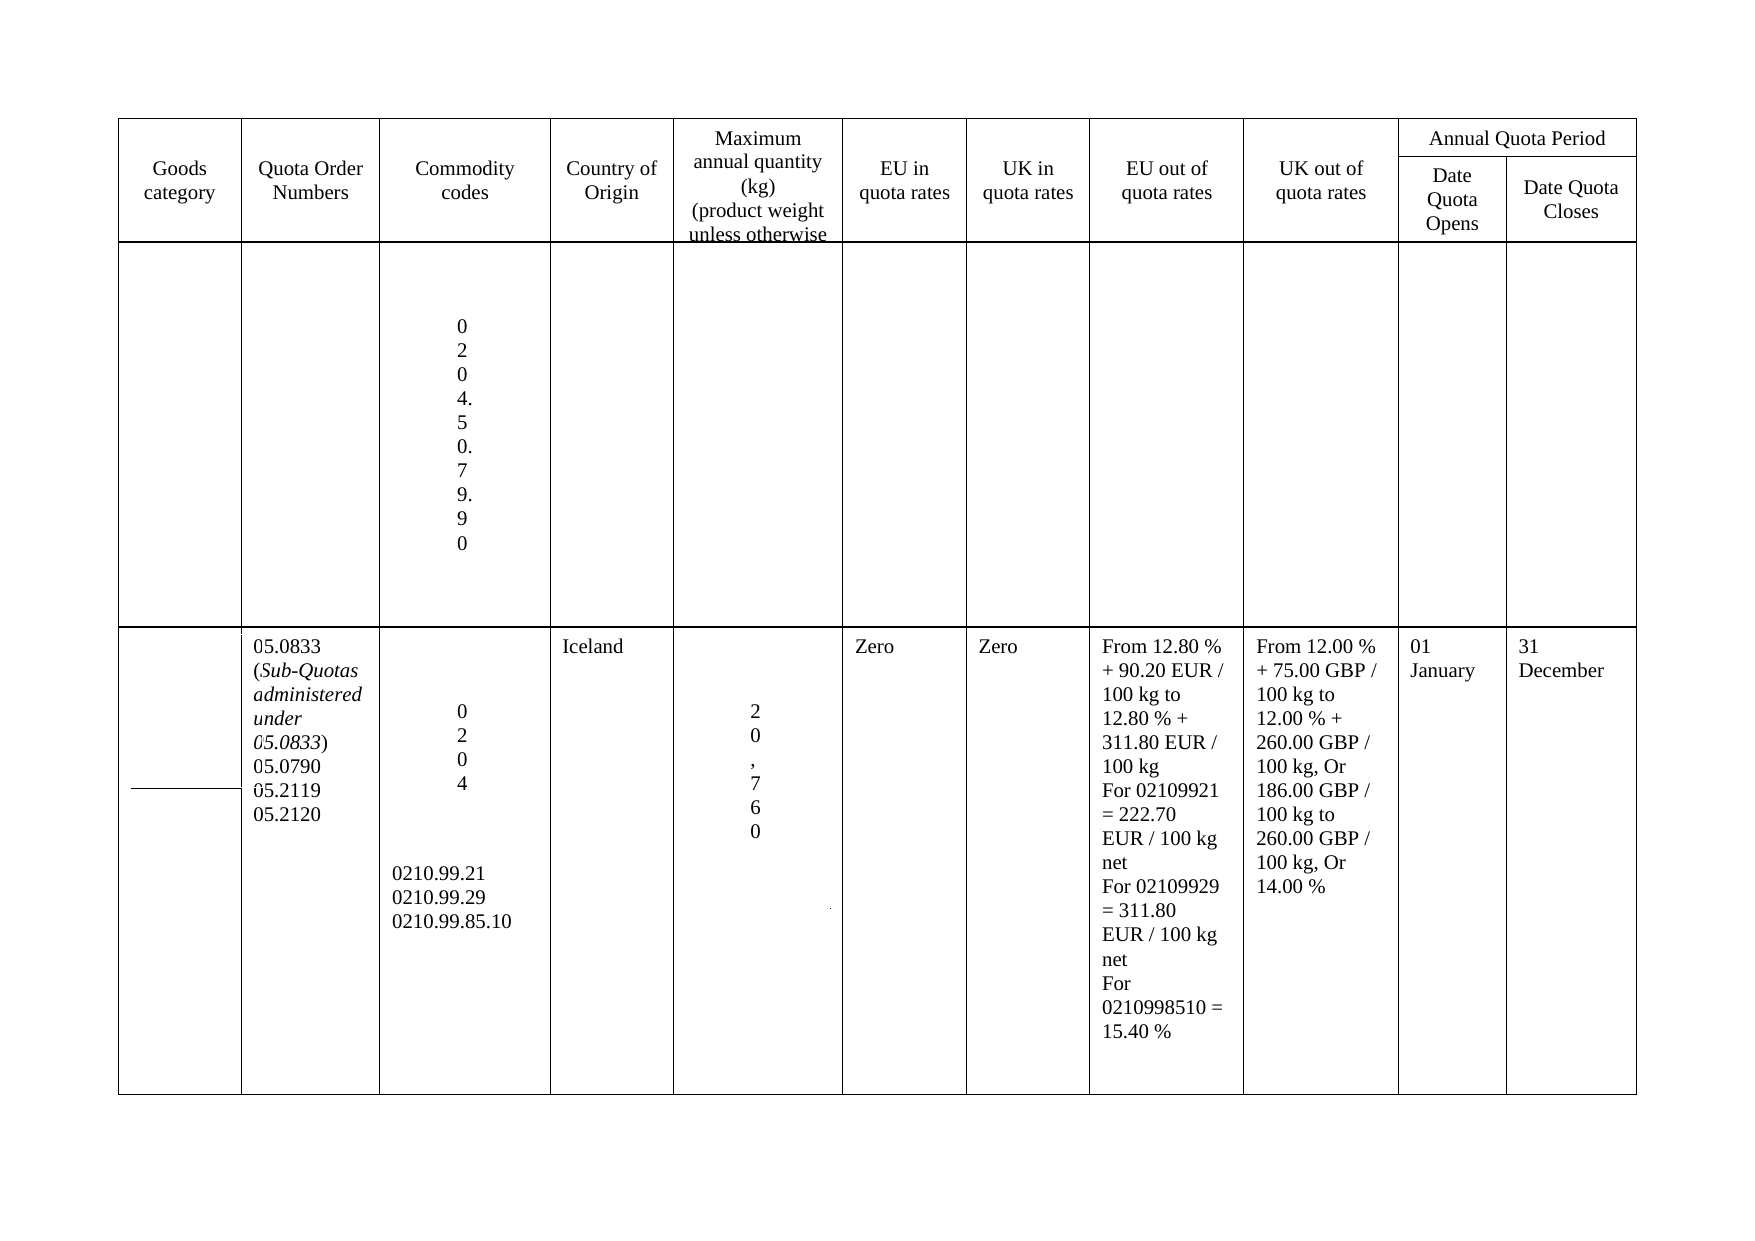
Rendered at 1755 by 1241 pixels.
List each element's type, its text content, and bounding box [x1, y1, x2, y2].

table_cell [1507, 243, 1636, 626]
table_header UK in quota rates [967, 119, 1089, 241]
table_cell Date Quota Opens [1399, 157, 1506, 241]
table_cell 31 December [1507, 628, 1636, 1094]
table_header EU in quota rates [843, 119, 966, 241]
table_cell 0204.50.79.90 [380, 243, 550, 626]
table_header UK out of quota rates [1244, 119, 1398, 241]
table_cell [674, 243, 842, 626]
table_cell [242, 243, 379, 626]
table_cell Zero [843, 628, 966, 1094]
table_cell From 12.80 % + 90.20 EUR / 100 kg to 12.80 % + 311.80 EUR / 100 kg For 02109921 = 222.70 EUR / 100 kg net For 02109929 = 311.80 EUR / 100 kg net For 0210998510 = 15.40 % [1090, 628, 1243, 1094]
table_cell 05.0833 (Sub-Quotas administered under 05.0833) 05.0790 05.2119 05.2120 [242, 628, 379, 1094]
table_cell [843, 243, 966, 626]
table_cell [1244, 243, 1398, 626]
table_header Maximum annual quantity (kg) (product weight unless otherwise specified) [674, 119, 842, 241]
table_header Quota Order Numbers [242, 119, 379, 241]
table_cell [1090, 243, 1243, 626]
table_cell [131, 635, 241, 787]
table_cell 0204 0210.99.21 0210.99.29 0210.99.85.10 [380, 628, 550, 1094]
table_cell Iceland [551, 628, 673, 1094]
table_cell [119, 628, 241, 1094]
table_header Country of Origin [551, 119, 673, 241]
table_header Commodity codes [380, 119, 550, 241]
table_cell [1399, 243, 1506, 626]
table_header Goods category [119, 119, 241, 241]
table_header EU out of quota rates [1090, 119, 1243, 241]
table_cell Zero [967, 628, 1089, 1094]
table_cell [119, 243, 241, 626]
table_cell 20,760 [674, 628, 842, 1094]
table_cell 01 January [1399, 628, 1506, 1094]
table_cell [551, 243, 673, 626]
table_header Annual Quota Period [1399, 119, 1636, 156]
table_cell Date Quota Closes [1507, 157, 1636, 241]
table_cell From 12.00 % + 75.00 GBP / 100 kg to 12.00 % + 260.00 GBP / 100 kg, Or 186.00 GBP / 100 kg to 260.00 GBP / 100 kg, Or 14.00 % [1244, 628, 1398, 1094]
table_cell [967, 243, 1089, 626]
